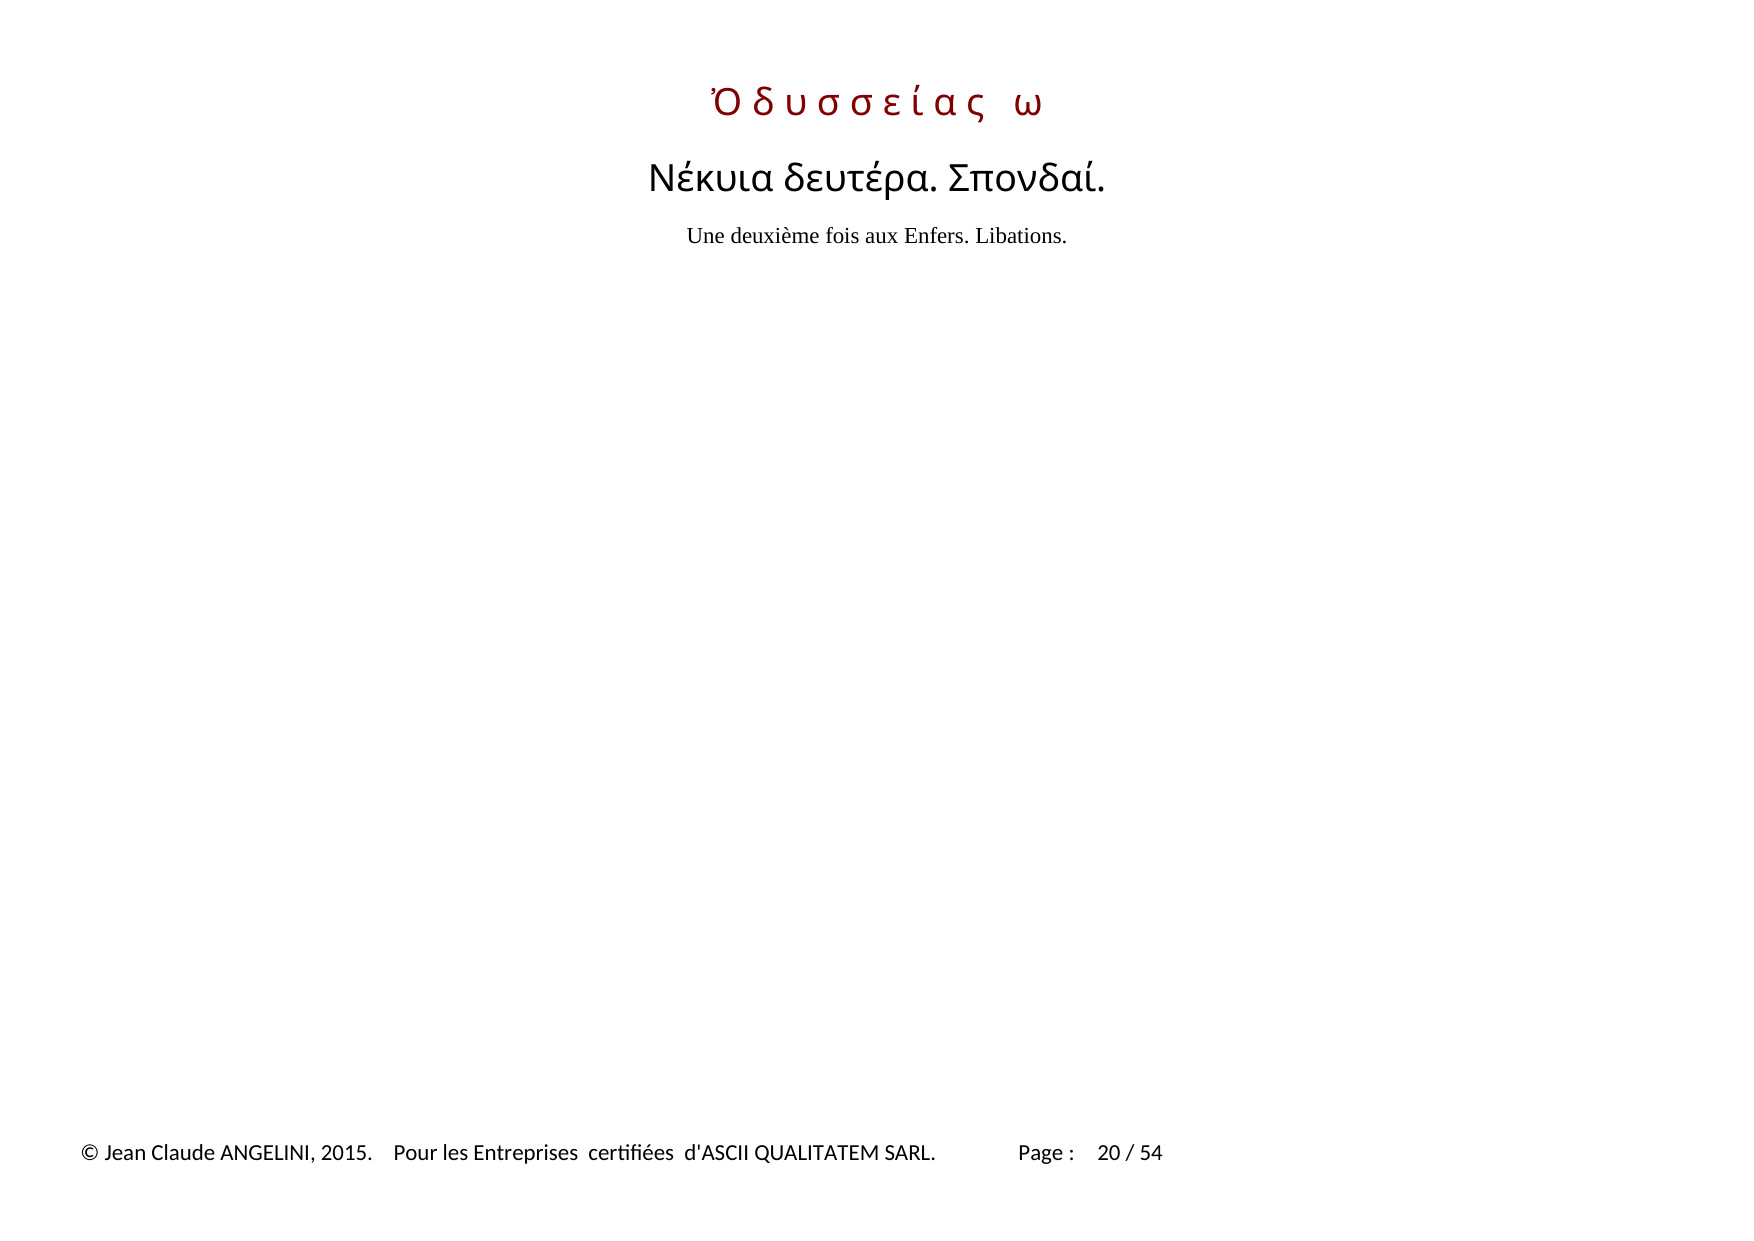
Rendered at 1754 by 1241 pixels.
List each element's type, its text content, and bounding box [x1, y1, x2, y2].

subtitle Ὀ δ υ σ σ ε ί α ς ω [75, 75, 1679, 126]
subtitle Νέκυια δευτέρα. Σπονδαί. [75, 151, 1679, 202]
text Une deuxième fois aux Enfers. Libations. [75, 222, 1679, 248]
